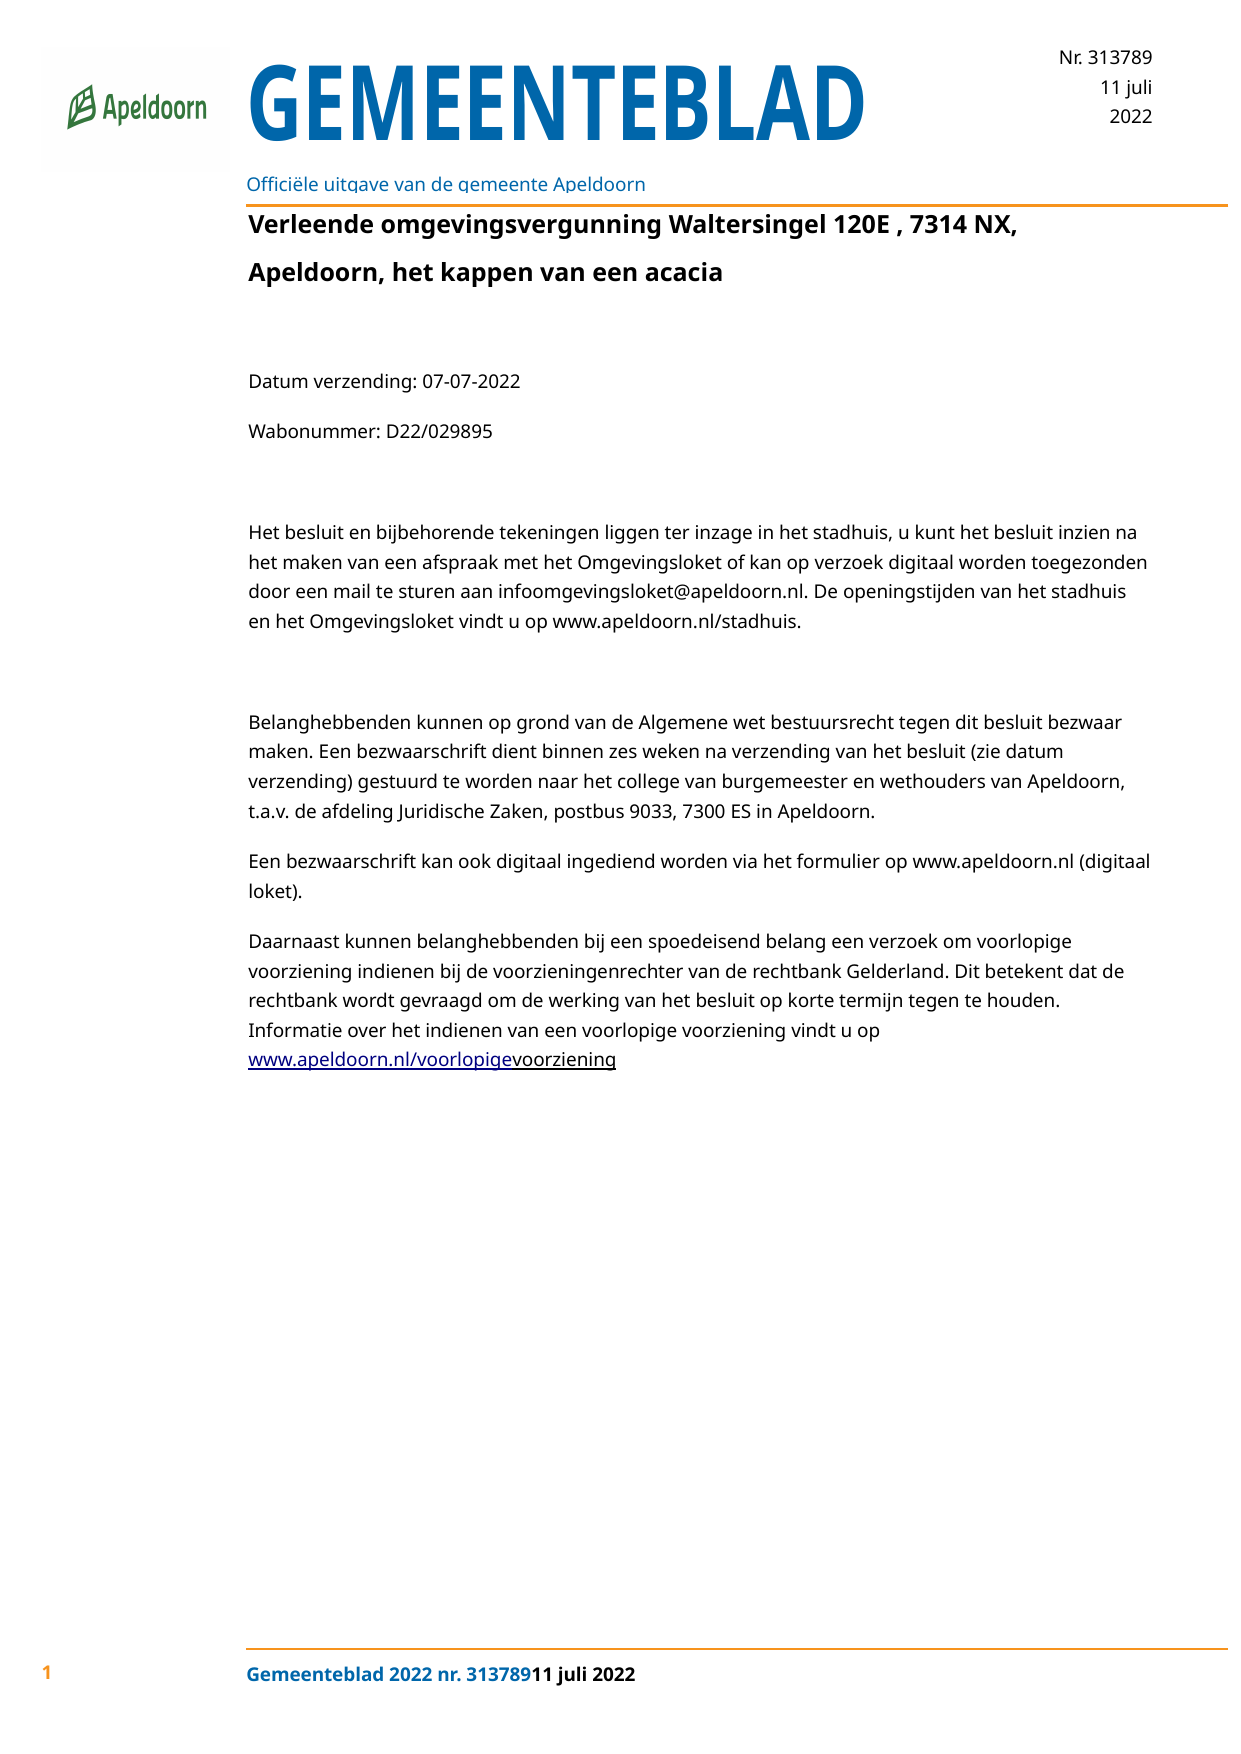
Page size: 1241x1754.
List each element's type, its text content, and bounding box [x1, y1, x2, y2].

text Datum verzending: 07-07-2022 [248, 368, 1152, 394]
text Wabonummer: D22/029895 [248, 419, 1152, 444]
picture [41, 47, 231, 172]
text Daarnaast kunnen belanghebbenden bij een spoedeisend belang een verzoek om voorlopige voorziening indienen bij de voorzieningenrechter van de rechtbank Gelderland. Dit betekent dat de rechtbank wordt gevraagd om de werking van het besluit op korte termijn tegen te houden. Informatie over het indienen van een voorlopige voorziening vindt u op www.apeldoorn.nl/voorlopigevoorziening [248, 928, 1152, 1072]
text Belanghebbenden kunnen op grond van de Algemene wet bestuursrecht tegen dit besluit bezwaar maken. Een bezwaarschrift dient binnen zes weken na verzending van het besluit (zie datum verzending) gestuurd te worden naar het college van burgemeester en wethouders van Apeldoorn, t.a.v. de afdeling Juridische Zaken, postbus 9033, 7300 ES in Apeldoorn. [248, 709, 1152, 824]
text Een bezwaarschrift kan ook digitaal ingediend worden via het formulier op www.apeldoorn.nl (digitaal loket). [248, 848, 1152, 904]
text Het besluit en bijbehorende tekeningen liggen ter inzage in het stadhuis, u kunt het besluit inzien na het maken van een afspraak met het Omgevingsloket of kan op verzoek digitaal worden toegezonden door een mail te sturen aan infoomgevingsloket@apeldoorn.nl. De openingstijden van het stadhuis en het Omgevingsloket vindt u op www.apeldoorn.nl/stadhuis. [248, 519, 1152, 634]
text Verleende omgevingsvergunning Waltersingel 120E , 7314 NX, Apeldoorn, het kappen van een acacia [248, 207, 1152, 288]
